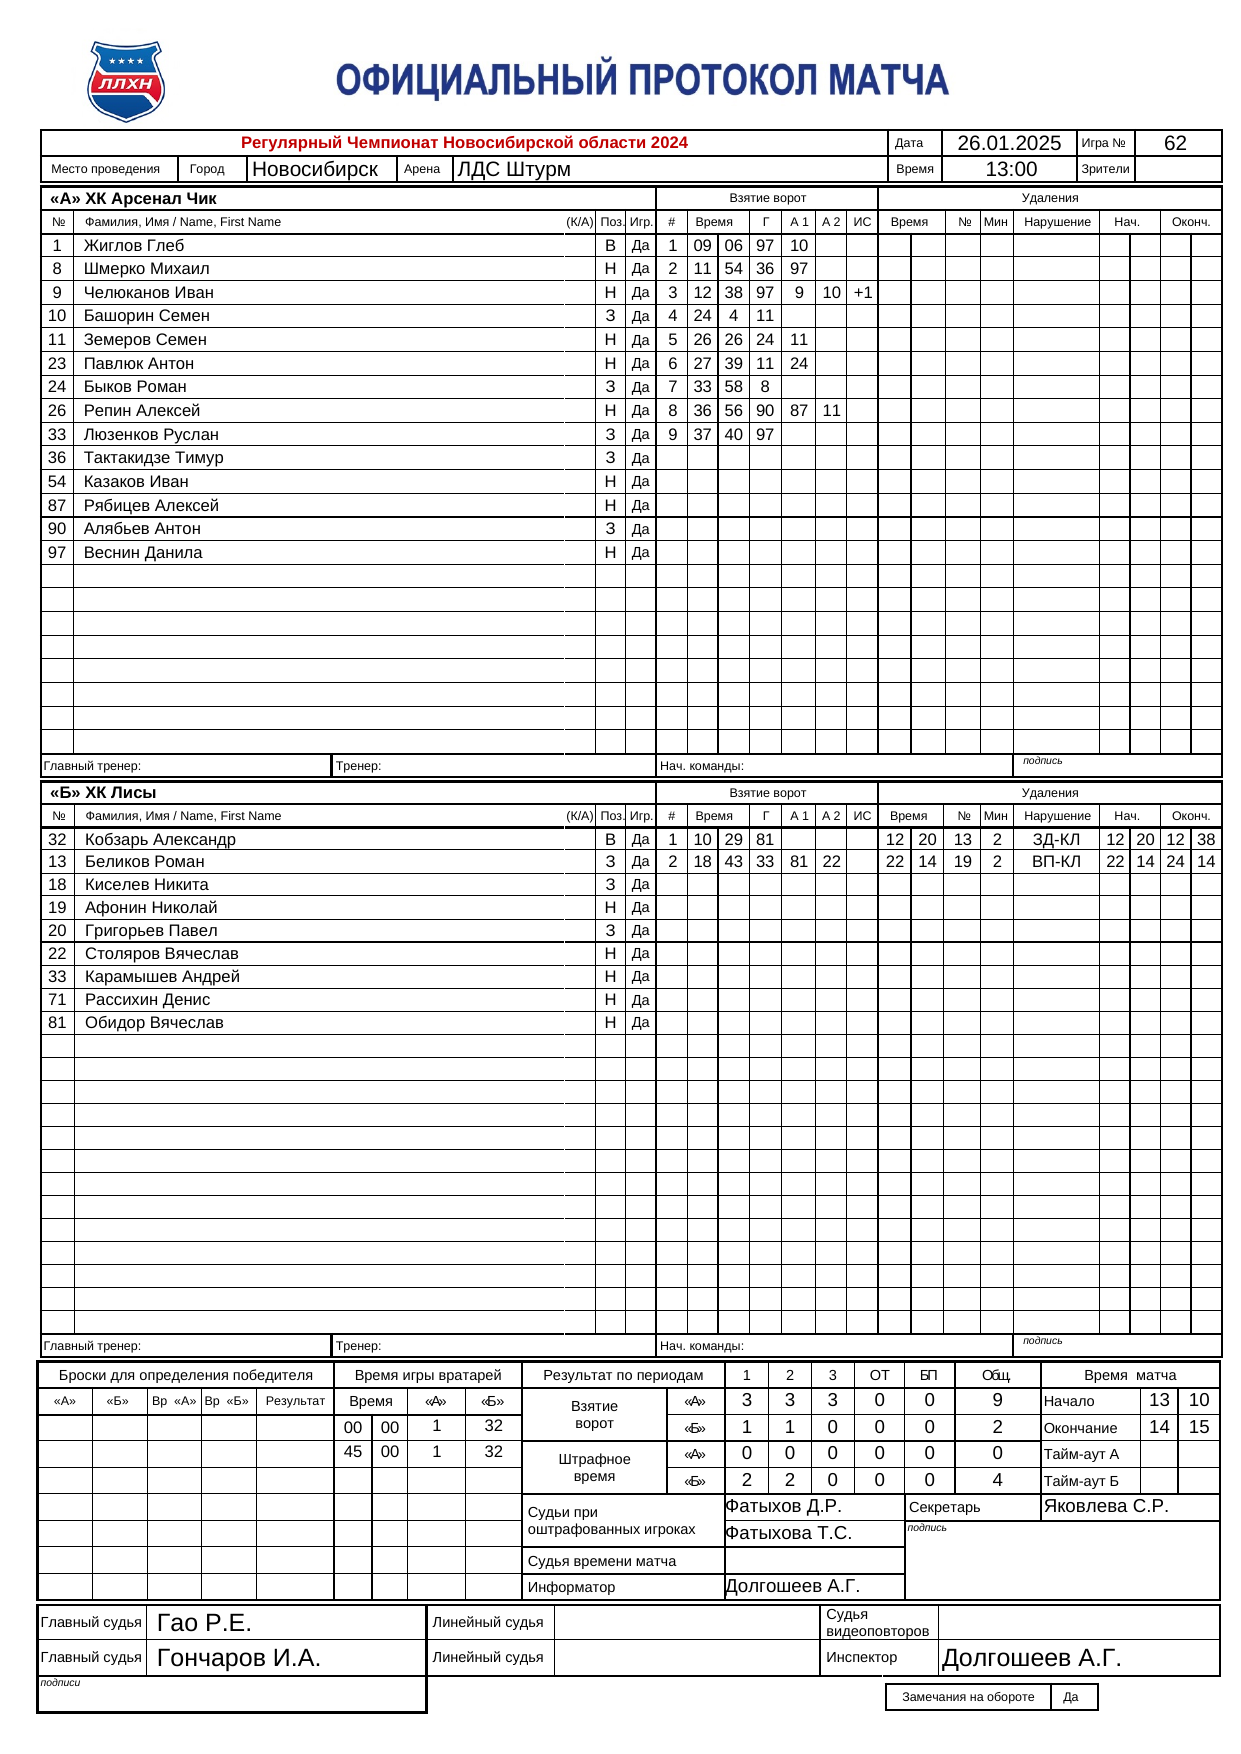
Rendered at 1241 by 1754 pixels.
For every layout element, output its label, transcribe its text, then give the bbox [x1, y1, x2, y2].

table_cell [782, 494, 815, 516]
table_cell [688, 1173, 717, 1195]
table_cell 87 [782, 399, 815, 422]
table_cell Долгошеев А.Г. [939, 1640, 1219, 1675]
table_cell 23 [42, 352, 73, 374]
table_cell [879, 943, 910, 964]
table_cell [1100, 1242, 1129, 1264]
table_cell 1 [42, 235, 73, 256]
table_cell [912, 1012, 943, 1033]
table_cell [816, 730, 846, 753]
table_cell [847, 494, 877, 516]
table_cell [946, 588, 980, 611]
table_cell [202, 1441, 256, 1467]
table_cell 0 [855, 1442, 904, 1467]
table_cell [148, 1521, 201, 1546]
table_cell [816, 1219, 846, 1241]
table_cell [257, 1468, 333, 1493]
table_cell [1161, 541, 1190, 564]
table_cell З [596, 920, 625, 941]
table_cell [946, 518, 980, 540]
table_cell [782, 423, 815, 445]
table_cell [816, 1242, 846, 1264]
table_cell [565, 966, 595, 987]
table_cell [75, 1242, 564, 1264]
table_cell [847, 518, 877, 540]
table_cell [782, 1173, 815, 1195]
table_cell [626, 612, 655, 634]
table_cell [42, 1311, 74, 1333]
table_cell [596, 1081, 625, 1103]
table_cell [1131, 352, 1160, 374]
table_cell [847, 920, 877, 941]
table_cell [847, 470, 877, 493]
table_cell [816, 1058, 846, 1079]
table_cell 11 [750, 305, 781, 327]
table_cell 45 [335, 1441, 371, 1467]
table_cell «А» [668, 1442, 724, 1467]
table_cell [944, 1265, 980, 1287]
table_cell [1161, 1311, 1190, 1333]
table_cell [946, 235, 980, 256]
table_cell [912, 920, 943, 941]
table_cell [657, 1288, 687, 1310]
table_cell [750, 588, 781, 611]
table_cell [688, 1035, 717, 1057]
table_header Броски для определения победителя [39, 1363, 333, 1387]
table_cell [1014, 494, 1099, 516]
table_cell [565, 588, 595, 611]
table_cell [782, 376, 815, 398]
table_cell Да [626, 352, 655, 374]
table_cell [719, 1035, 749, 1057]
table_cell Да [626, 1012, 655, 1033]
table_cell [1014, 1127, 1099, 1149]
table_cell (К/А) [565, 211, 595, 233]
table_cell [75, 1127, 564, 1149]
table_cell 3 [769, 1389, 811, 1413]
table_cell [847, 612, 877, 634]
table_cell [981, 659, 1013, 682]
table_cell [688, 1104, 717, 1126]
table_cell 32 [42, 829, 74, 849]
table_cell [596, 1219, 625, 1241]
table_cell [1192, 989, 1221, 1011]
table_cell [847, 989, 877, 1011]
table_cell [1014, 1288, 1099, 1310]
table_cell Быков Роман [74, 376, 564, 398]
table_cell [1100, 1012, 1129, 1033]
table_cell [719, 1127, 749, 1149]
table_cell Оконч. [1161, 211, 1221, 233]
table_cell А 2 [816, 211, 846, 233]
table_cell 12 [1100, 829, 1129, 849]
table_cell [879, 305, 910, 327]
table_cell [879, 896, 910, 918]
table_cell [1161, 352, 1190, 374]
table_cell [981, 446, 1013, 469]
table_cell [1014, 1150, 1099, 1172]
table_cell Фатыхов Д.Р. [726, 1495, 904, 1520]
table_cell 43 [719, 850, 749, 872]
table_cell [847, 683, 877, 706]
table_cell [1192, 966, 1221, 987]
table_cell «А» [408, 1389, 465, 1413]
table_cell [42, 1265, 74, 1287]
table_cell [816, 541, 846, 564]
table_cell [565, 1173, 595, 1195]
table_cell Линейный судья [428, 1606, 554, 1639]
table_cell [626, 1173, 655, 1195]
table_cell [879, 920, 910, 941]
table_cell [626, 707, 655, 729]
table_cell Шмерко Михаил [74, 257, 564, 280]
table_cell 0 [855, 1389, 904, 1413]
table_cell [944, 1242, 980, 1264]
table_cell Судья видеоповторов [821, 1606, 938, 1639]
table_cell [883, 1677, 1220, 1681]
table_cell [1192, 1242, 1221, 1264]
table_cell [816, 1127, 846, 1149]
table_cell № [42, 211, 73, 233]
table_cell [782, 966, 815, 987]
table_cell [42, 1219, 74, 1241]
table_cell Нач. [1100, 211, 1160, 233]
table_cell [657, 470, 687, 493]
table_cell [596, 1173, 625, 1195]
table_cell [879, 1104, 910, 1126]
table_cell [944, 989, 980, 1011]
table_cell [1192, 1196, 1221, 1218]
table_cell [981, 989, 1013, 1011]
table_cell [565, 1104, 595, 1126]
table_cell [879, 1150, 910, 1172]
table_cell [688, 612, 717, 634]
table_cell [847, 446, 877, 469]
table_cell Репин Алексей [74, 399, 564, 422]
table_cell 13 [944, 829, 980, 849]
table_cell подпись [906, 1522, 1219, 1599]
table_cell [726, 1548, 904, 1573]
table_cell Да [626, 494, 655, 516]
table_cell [981, 683, 1013, 706]
table_cell [257, 1547, 333, 1573]
table_header Общ. [956, 1363, 1040, 1387]
table_cell [657, 1104, 687, 1126]
table_cell [816, 966, 846, 987]
table_cell # [657, 805, 687, 826]
table_cell [565, 943, 595, 964]
table_cell [74, 730, 564, 753]
table_cell [1014, 1173, 1099, 1195]
table_cell [782, 989, 815, 1011]
table_cell [782, 612, 815, 634]
table_cell [657, 636, 687, 658]
table_cell 38 [719, 281, 749, 303]
table_cell [946, 636, 980, 658]
table_cell [74, 683, 564, 706]
table_cell [719, 470, 749, 493]
table_cell 5 [657, 328, 687, 351]
table_cell 36 [42, 446, 73, 469]
table_cell [719, 494, 749, 516]
table_cell [1100, 1035, 1129, 1057]
table_cell [75, 1311, 564, 1333]
table_cell [555, 1640, 819, 1675]
table_cell [946, 612, 980, 634]
table_cell [565, 494, 595, 516]
table_cell [1014, 1242, 1099, 1264]
table_cell [981, 588, 1013, 611]
table_cell [688, 896, 717, 918]
table_cell [750, 966, 781, 987]
table_cell [657, 1035, 687, 1057]
table_cell [782, 874, 815, 895]
table_cell [148, 1574, 201, 1599]
table_cell [1100, 1265, 1129, 1287]
table_cell [93, 1468, 147, 1493]
table_cell [879, 376, 910, 398]
table_cell [42, 1104, 74, 1126]
table_header 26.01.2025 [943, 131, 1076, 155]
table_cell Тайм-аут А [1042, 1441, 1140, 1467]
table_cell [879, 588, 910, 611]
table_cell [750, 1104, 781, 1126]
table_cell [944, 874, 980, 895]
table_cell [1131, 612, 1160, 634]
table_cell ИС [847, 211, 877, 233]
table_cell [1131, 1150, 1160, 1172]
table_header Результат по периодам [523, 1363, 724, 1387]
table_cell [816, 470, 846, 493]
table_cell [565, 730, 595, 753]
table_cell Игр. [626, 805, 655, 826]
table_cell [565, 257, 595, 280]
table_cell [782, 1035, 815, 1057]
table_cell [750, 989, 781, 1011]
table_cell [782, 1058, 815, 1079]
table_cell [565, 707, 595, 729]
table_cell 14 [1192, 850, 1221, 872]
table_cell [626, 1265, 655, 1287]
table_cell [657, 920, 687, 941]
table_cell [565, 1035, 595, 1057]
table_cell Н [596, 281, 625, 303]
table_cell [1131, 328, 1160, 351]
table_cell [42, 1288, 74, 1310]
table_cell 2 [657, 850, 687, 872]
table_cell [1014, 896, 1099, 918]
table_cell 26 [719, 328, 749, 351]
table_cell [1100, 328, 1129, 351]
table_cell [879, 235, 910, 256]
table_cell [688, 1265, 717, 1287]
table_cell [688, 518, 717, 540]
table_cell 56 [719, 399, 749, 422]
table_cell [1014, 943, 1099, 964]
table_cell Н [596, 494, 625, 516]
table_cell Да [626, 850, 655, 872]
table_cell [1014, 1081, 1099, 1103]
table_cell [42, 588, 73, 611]
table_header 1 [726, 1363, 768, 1387]
table_cell В [596, 829, 625, 849]
table_cell 27 [688, 352, 717, 374]
table_cell [657, 896, 687, 918]
table_cell [981, 494, 1013, 516]
table_cell [688, 1219, 717, 1241]
table_cell [879, 1288, 910, 1310]
table_cell [1192, 588, 1221, 611]
table_cell +1 [847, 281, 877, 303]
table_cell [1100, 470, 1129, 493]
table_cell 20 [912, 829, 943, 849]
table_header Дата [889, 131, 941, 155]
table_cell 0 [855, 1468, 904, 1493]
table_cell 0 [855, 1415, 904, 1440]
table_cell [335, 1521, 371, 1546]
table_cell [1161, 966, 1190, 987]
table_cell [946, 376, 980, 398]
table_cell 2 [726, 1468, 768, 1493]
table_cell З [596, 874, 625, 895]
table_header Игра № [1078, 131, 1134, 155]
table_cell [565, 989, 595, 1011]
table_cell [1100, 1219, 1129, 1241]
table_cell [42, 659, 73, 682]
table_cell [1100, 707, 1129, 729]
table_cell 11 [750, 352, 781, 374]
table_cell [1131, 235, 1160, 256]
table_cell [981, 423, 1013, 445]
table_cell [1161, 565, 1190, 587]
table_cell «Б » [466, 1389, 521, 1413]
table_cell [39, 1468, 92, 1493]
table_cell [1014, 874, 1099, 895]
table_cell [74, 612, 564, 634]
table_cell «А» [668, 1389, 724, 1413]
table_cell [912, 966, 943, 987]
table_cell [74, 707, 564, 729]
table_cell [1192, 446, 1221, 469]
table_cell 13 [1141, 1389, 1177, 1413]
table_cell [912, 1196, 943, 1218]
table_cell [1192, 1012, 1221, 1033]
table_cell [847, 1311, 877, 1333]
table_cell [719, 989, 749, 1011]
table_cell [847, 423, 877, 445]
table_cell [1014, 636, 1099, 658]
table_cell [1100, 1058, 1129, 1079]
table_cell 15 [1179, 1415, 1219, 1440]
table_header Взятие ворот [657, 188, 877, 209]
table_cell [750, 1311, 781, 1333]
table_cell [750, 1012, 781, 1033]
table_cell [912, 659, 945, 682]
table_cell [1192, 1081, 1221, 1103]
table_cell [1192, 376, 1221, 398]
table_cell [912, 470, 945, 493]
table_cell А 1 [782, 211, 815, 233]
table_cell Да [626, 235, 655, 256]
table_cell [626, 588, 655, 611]
table_cell [750, 874, 781, 895]
table_cell «Б» [93, 1389, 147, 1413]
table_cell [202, 1547, 256, 1573]
table_cell Григорьев Павел [75, 920, 564, 941]
table_cell [912, 257, 945, 280]
table_cell Павлюк Антон [74, 352, 564, 374]
table_cell [596, 1127, 625, 1149]
table_cell [1192, 1150, 1221, 1172]
table_cell [1192, 352, 1221, 374]
table_cell [981, 352, 1013, 374]
table_cell [1192, 281, 1221, 303]
table_cell Время [335, 1389, 407, 1413]
table_cell [782, 446, 815, 469]
table_header Замечания на обороте [887, 1685, 1050, 1709]
table_cell [719, 446, 749, 469]
table_cell [42, 1242, 74, 1264]
table_cell [912, 494, 945, 516]
table_cell [688, 989, 717, 1011]
table_cell [1014, 1265, 1099, 1287]
table_cell [1161, 494, 1190, 516]
table_cell [879, 989, 910, 1011]
table_cell [657, 683, 687, 706]
table_cell [1192, 874, 1221, 895]
table_cell 10 [782, 235, 815, 256]
table_cell [1100, 943, 1129, 964]
table_cell 24 [750, 328, 781, 351]
table_cell [1100, 1081, 1129, 1103]
table_cell [847, 1265, 877, 1287]
table_cell [1100, 989, 1129, 1011]
table_cell [1131, 1173, 1160, 1195]
table_cell [1192, 399, 1221, 422]
table_cell [93, 1494, 147, 1520]
table_header Взятие ворот [657, 783, 877, 803]
table_cell [408, 1468, 465, 1493]
table_cell Главный тренер: [42, 755, 330, 776]
table_cell З [596, 376, 625, 398]
table_cell [981, 257, 1013, 280]
table_cell [847, 257, 877, 280]
table_cell [1100, 1173, 1129, 1195]
table_cell [1014, 257, 1099, 280]
table_cell [1192, 1288, 1221, 1310]
table_cell [39, 1416, 92, 1440]
table_cell [1161, 1012, 1190, 1033]
table_cell [657, 1219, 687, 1241]
table_cell [879, 565, 910, 587]
table_cell [1131, 305, 1160, 327]
table_cell [373, 1574, 407, 1599]
table_cell [1014, 659, 1099, 682]
table_cell [626, 1219, 655, 1241]
table_cell Нарушение [1014, 805, 1099, 826]
table_cell [688, 730, 717, 753]
table_cell Да [626, 328, 655, 351]
table_cell [688, 494, 717, 516]
table_cell [1100, 352, 1129, 374]
table_cell [1161, 470, 1190, 493]
table_cell [946, 683, 980, 706]
table_cell «А» [39, 1389, 92, 1413]
table_cell ЛДС Штурм [454, 157, 887, 181]
table_cell [657, 565, 687, 587]
table_cell Казаков Иван [74, 470, 564, 493]
table_cell 0 [905, 1415, 954, 1440]
table_cell Штрафное время [523, 1442, 666, 1493]
picture [5, 28, 1179, 129]
table_cell [912, 1035, 943, 1057]
table_cell [688, 470, 717, 493]
table_cell 20 [42, 920, 74, 941]
table_cell [1161, 1196, 1190, 1218]
table_cell [944, 1173, 980, 1195]
table_cell [1161, 446, 1190, 469]
table_cell [565, 423, 595, 445]
table_cell [782, 1265, 815, 1287]
table_cell [816, 920, 846, 941]
table_cell [74, 636, 564, 658]
table_cell [657, 1150, 687, 1172]
table_cell [816, 1173, 846, 1195]
table_cell [847, 305, 877, 327]
table_cell [42, 1058, 74, 1079]
table_cell [816, 565, 846, 587]
table_cell [847, 376, 877, 398]
table_cell [944, 943, 980, 964]
table_cell Судьи при оштрафованных игроках [523, 1495, 724, 1546]
table_cell 0 [812, 1415, 854, 1440]
table_cell «Б» [668, 1468, 724, 1493]
table_cell 32 [466, 1441, 521, 1467]
table_cell 1 [408, 1441, 465, 1467]
table_cell [782, 1104, 815, 1126]
table_cell [782, 541, 815, 564]
table_cell 90 [42, 518, 73, 540]
table_cell 2 [981, 850, 1013, 872]
table_cell [688, 683, 717, 706]
table_cell Алябьев Антон [74, 518, 564, 540]
table_cell Да [626, 943, 655, 964]
table_cell [75, 1196, 564, 1218]
table_cell [1161, 1265, 1190, 1287]
table_cell [719, 1012, 749, 1033]
table_cell Н [596, 399, 625, 422]
table_cell [912, 352, 945, 374]
table_cell Тренер: [333, 1335, 655, 1356]
table_cell 36 [750, 257, 781, 280]
table_cell [1192, 1058, 1221, 1079]
table_cell Да [626, 257, 655, 280]
table_cell [1014, 328, 1099, 351]
table_cell 12 [1161, 829, 1190, 849]
table_cell 9 [956, 1389, 1040, 1413]
table_cell [596, 707, 625, 729]
table_cell [847, 1150, 877, 1172]
table_cell Игр. [626, 211, 655, 233]
table_cell [816, 446, 846, 469]
table_cell 9 [782, 281, 815, 303]
table_cell [688, 943, 717, 964]
table_cell [657, 494, 687, 516]
table_cell Да [626, 470, 655, 493]
table_cell 0 [812, 1468, 854, 1493]
table_cell [626, 1311, 655, 1333]
table_cell 11 [816, 399, 846, 422]
table_cell Начало [1042, 1389, 1140, 1413]
table_cell [688, 541, 717, 564]
table_cell [596, 565, 625, 587]
table_cell 97 [750, 423, 781, 445]
table_cell [1014, 683, 1099, 706]
table_cell [1131, 896, 1160, 918]
table_cell 6 [657, 352, 687, 374]
table_cell [1014, 518, 1099, 540]
table_cell [719, 1219, 749, 1241]
table_cell 12 [879, 829, 910, 849]
table_cell [565, 305, 595, 327]
table_cell [75, 1058, 564, 1079]
table_cell [1131, 943, 1160, 964]
table_cell [816, 257, 846, 280]
table_cell [816, 1311, 846, 1333]
table_cell [408, 1521, 465, 1546]
table_cell [565, 235, 595, 256]
table_cell [944, 1127, 980, 1149]
table_cell [565, 683, 595, 706]
table_cell [1131, 1127, 1160, 1149]
table_cell [912, 1127, 943, 1149]
table_cell [257, 1441, 333, 1467]
table_cell [719, 943, 749, 964]
table_cell [719, 1058, 749, 1079]
table_cell подпись [1014, 755, 1221, 776]
table_cell [816, 423, 846, 445]
table_cell Земеров Семен [74, 328, 564, 351]
table_cell Нарушение [1014, 211, 1099, 233]
table_cell [1014, 1012, 1099, 1033]
table_cell [688, 874, 717, 895]
table_cell [981, 1104, 1013, 1126]
table_cell Рябицев Алексей [74, 494, 564, 516]
table_cell [1161, 399, 1190, 422]
table_cell [1100, 235, 1129, 256]
table_cell [912, 518, 945, 540]
table_cell [1131, 1035, 1160, 1057]
table_cell [688, 1288, 717, 1310]
table_cell [1014, 966, 1099, 987]
table_cell [879, 1012, 910, 1033]
table_cell [688, 1196, 717, 1218]
table_cell [42, 1173, 74, 1195]
table_cell [981, 1196, 1013, 1218]
table_header 3 [812, 1363, 854, 1387]
table_cell [1192, 920, 1221, 941]
table_cell [1131, 446, 1160, 469]
table_cell [782, 636, 815, 658]
table_cell [782, 683, 815, 706]
table_cell [944, 966, 980, 987]
table_cell [657, 518, 687, 540]
table_cell 3 [657, 281, 687, 303]
table_cell [596, 636, 625, 658]
table_cell [750, 730, 781, 753]
table_cell Киселев Никита [75, 874, 564, 895]
table_cell [750, 1173, 781, 1195]
table_cell [719, 1288, 749, 1310]
table_cell [912, 423, 945, 445]
table_cell 00 [335, 1416, 371, 1440]
table_cell [912, 636, 945, 658]
table_cell [981, 470, 1013, 493]
table_cell [750, 470, 781, 493]
table_cell Да [626, 305, 655, 327]
table_cell Вр «Б» [202, 1389, 256, 1413]
table_cell 38 [1192, 829, 1221, 849]
table_cell [74, 659, 564, 682]
table_cell [912, 707, 945, 729]
table_cell [1131, 1265, 1160, 1287]
table_cell [944, 1081, 980, 1103]
table_cell [1192, 565, 1221, 587]
table_cell [1141, 1441, 1177, 1467]
table_cell [1131, 281, 1160, 303]
table_cell 71 [42, 989, 74, 1011]
table_cell [565, 896, 595, 918]
table_cell [596, 730, 625, 753]
table_cell [981, 1012, 1013, 1033]
table_cell [626, 659, 655, 682]
table_cell [981, 1081, 1013, 1103]
table_cell [912, 989, 943, 1011]
table_cell [565, 1311, 595, 1333]
table_cell [981, 1127, 1013, 1149]
table_cell [565, 1242, 595, 1264]
table_cell [1100, 896, 1129, 918]
table_cell [847, 541, 877, 564]
table_header Время матча [1042, 1363, 1219, 1387]
table_cell [946, 565, 980, 587]
table_cell [981, 636, 1013, 658]
table_cell В [596, 235, 625, 256]
table_cell 2 [769, 1468, 811, 1493]
table_cell 26 [42, 399, 73, 422]
table_cell [879, 1035, 910, 1057]
table_cell [42, 565, 73, 587]
table_cell [657, 541, 687, 564]
table_cell 33 [42, 966, 74, 987]
table_cell Гао Р.Е. [147, 1606, 425, 1639]
table_cell [912, 1311, 943, 1333]
table_cell [596, 1242, 625, 1264]
table_cell [565, 829, 595, 849]
table_cell 12 [688, 281, 717, 303]
table_cell [1100, 541, 1129, 564]
table_cell [944, 1311, 980, 1333]
table_cell Взятие ворот [523, 1389, 666, 1440]
table_cell 87 [42, 494, 73, 516]
table_cell [782, 896, 815, 918]
table_cell [688, 966, 717, 987]
table_cell [879, 1196, 910, 1218]
table_cell Челюканов Иван [74, 281, 564, 303]
table_cell [688, 707, 717, 729]
table_cell [847, 1127, 877, 1149]
table_cell [879, 352, 910, 374]
table_cell [657, 1173, 687, 1195]
table_cell [750, 1150, 781, 1172]
table_cell 1 [657, 235, 687, 256]
table_cell [879, 1219, 910, 1241]
table_cell [1014, 707, 1099, 729]
table_cell [657, 1242, 687, 1264]
table_cell [1161, 257, 1190, 280]
table_cell [750, 1265, 781, 1287]
table_cell 18 [688, 850, 717, 872]
table_cell 0 [956, 1442, 1040, 1467]
table_cell [688, 1012, 717, 1033]
table_cell 33 [750, 850, 781, 872]
table_cell Люзенков Руслан [74, 423, 564, 445]
table_cell [782, 730, 815, 753]
table_cell [657, 1196, 687, 1218]
table_cell [1131, 659, 1160, 682]
table_cell 9 [657, 423, 687, 445]
table_cell [750, 1081, 781, 1103]
table_cell [1192, 683, 1221, 706]
table_cell Главный судья [39, 1640, 146, 1675]
table_cell [981, 1265, 1013, 1287]
table_cell [912, 328, 945, 351]
table_cell Да [626, 423, 655, 445]
table_cell [782, 1127, 815, 1149]
table_cell [657, 707, 687, 729]
table_cell [816, 829, 846, 849]
table_cell [912, 588, 945, 611]
table_cell [565, 446, 595, 469]
table_cell [1100, 423, 1129, 445]
table_cell [202, 1416, 256, 1440]
table_cell [626, 565, 655, 587]
table_cell [981, 281, 1013, 303]
table_cell [1100, 636, 1129, 658]
table_cell [1161, 896, 1190, 918]
table_cell 00 [373, 1441, 407, 1467]
table_cell [1131, 636, 1160, 658]
table_cell [626, 1081, 655, 1103]
table_cell [1192, 328, 1221, 351]
table_cell Да [626, 518, 655, 540]
table_cell 0 [905, 1442, 954, 1467]
table_cell [946, 352, 980, 374]
table_cell [719, 920, 749, 941]
table_cell [946, 399, 980, 422]
table_cell [912, 1265, 943, 1287]
table_cell [1131, 683, 1160, 706]
table_cell [912, 896, 943, 918]
table_cell [1161, 305, 1190, 327]
table_cell [912, 1173, 943, 1195]
table_cell [750, 683, 781, 706]
table_cell [879, 518, 910, 540]
table_cell [565, 850, 595, 872]
table_cell [782, 920, 815, 941]
table_cell [912, 1104, 943, 1126]
table_cell [657, 446, 687, 469]
table_cell [42, 1081, 74, 1103]
table_cell 2 [981, 829, 1013, 849]
table_cell [1192, 659, 1221, 682]
table_cell З [596, 850, 625, 872]
table_cell Город [179, 157, 246, 181]
table_cell [466, 1574, 521, 1599]
table_cell [626, 683, 655, 706]
table_cell [657, 1012, 687, 1033]
table_cell [981, 730, 1013, 753]
table_cell 7 [657, 376, 687, 398]
table_cell [981, 896, 1013, 918]
table_cell [148, 1441, 201, 1467]
table_cell № [946, 211, 980, 233]
table_cell [202, 1521, 256, 1546]
table_cell [879, 1081, 910, 1103]
table_cell [1131, 1081, 1160, 1103]
table_cell [428, 1677, 882, 1711]
table_cell [879, 1242, 910, 1264]
table_cell [912, 943, 943, 964]
table_cell [688, 1150, 717, 1172]
table_cell [688, 920, 717, 941]
table_header Удаления [879, 783, 1221, 803]
table_cell 32 [466, 1416, 521, 1440]
table_cell [981, 966, 1013, 987]
table_cell Да [626, 541, 655, 564]
table_cell [565, 1058, 595, 1079]
table_cell [93, 1441, 147, 1467]
table_cell [1131, 707, 1160, 729]
table_cell [782, 829, 815, 849]
table_cell [912, 235, 945, 256]
table_cell [847, 565, 877, 587]
table_cell [596, 659, 625, 682]
table_cell [335, 1574, 371, 1599]
table_cell [596, 588, 625, 611]
table_cell [75, 1265, 564, 1287]
table_cell [847, 636, 877, 658]
table_cell [719, 1104, 749, 1126]
table_cell [847, 943, 877, 964]
table_cell [750, 1058, 781, 1079]
table_cell [657, 612, 687, 634]
table_cell Яковлева С.Р. [1042, 1495, 1219, 1520]
table_cell [719, 707, 749, 729]
table_cell [719, 1150, 749, 1172]
table_cell [879, 423, 910, 445]
table_cell [1161, 920, 1190, 941]
table_cell Время [688, 211, 749, 233]
table_cell [981, 1288, 1013, 1310]
table_cell [565, 612, 595, 634]
table_cell [657, 1311, 687, 1333]
table_cell [912, 1081, 943, 1103]
table_cell 24 [782, 352, 815, 374]
table_cell [719, 518, 749, 540]
table_cell [912, 730, 945, 753]
table_cell [565, 920, 595, 941]
table_cell [1014, 352, 1099, 374]
table_cell [596, 1288, 625, 1310]
table_cell [1192, 1311, 1221, 1333]
table_cell [626, 1150, 655, 1172]
table_cell [1192, 518, 1221, 540]
table_cell [847, 829, 877, 849]
table_cell Поз. [596, 805, 625, 826]
table_cell 26 [688, 328, 717, 351]
table_cell [1100, 588, 1129, 611]
table_cell [1161, 636, 1190, 658]
table_cell [847, 1288, 877, 1310]
table_cell [847, 588, 877, 611]
table_cell [750, 494, 781, 516]
table_cell ВП-КЛ [1014, 850, 1099, 872]
table_cell [1161, 612, 1190, 634]
table_cell [657, 989, 687, 1011]
table_cell [944, 1219, 980, 1241]
table_cell [879, 1311, 910, 1333]
table_cell [847, 399, 877, 422]
table_cell [1179, 1468, 1219, 1493]
table_cell [1161, 730, 1190, 753]
table_cell Н [596, 1012, 625, 1033]
table_cell [1161, 659, 1190, 682]
table_cell [1014, 281, 1099, 303]
table_cell [42, 1127, 74, 1149]
table_cell [1014, 1058, 1099, 1079]
table_cell 0 [905, 1389, 954, 1413]
table_cell 11 [42, 328, 73, 351]
table_cell [1014, 1311, 1099, 1333]
table_cell [782, 1081, 815, 1103]
table_cell [816, 896, 846, 918]
table_cell [1161, 989, 1190, 1011]
table_cell [939, 1606, 1219, 1639]
table_cell [816, 874, 846, 895]
table_cell [912, 683, 945, 706]
table_cell [1131, 257, 1160, 280]
table_cell [879, 470, 910, 493]
table_cell [782, 659, 815, 682]
table_cell [93, 1547, 147, 1573]
table_cell [750, 1127, 781, 1149]
table_cell 97 [42, 541, 73, 564]
table_cell [816, 683, 846, 706]
table_cell [335, 1547, 371, 1573]
table_cell [847, 1012, 877, 1033]
table_cell [1192, 1035, 1221, 1057]
table_cell Да [626, 989, 655, 1011]
table_cell [1192, 1173, 1221, 1195]
table_cell [847, 896, 877, 918]
table_cell Судья времени матча [523, 1548, 724, 1573]
table_cell [816, 328, 846, 351]
table_cell [847, 1173, 877, 1195]
table_cell [1161, 1150, 1190, 1172]
table_cell [565, 1150, 595, 1172]
table_cell Н [596, 989, 625, 1011]
table_cell 4 [719, 305, 749, 327]
table_header Время игры вратарей [335, 1363, 521, 1387]
table_cell [596, 1265, 625, 1287]
table_cell [565, 518, 595, 540]
table_cell [1192, 423, 1221, 445]
table_cell [42, 683, 73, 706]
table_cell [879, 446, 910, 469]
table_cell [981, 612, 1013, 634]
table_cell Обидор Вячеслав [75, 1012, 564, 1033]
table_cell Н [596, 352, 625, 374]
table_cell [944, 896, 980, 918]
table_cell 2 [956, 1415, 1040, 1440]
table_cell [466, 1494, 521, 1520]
table_cell [750, 541, 781, 564]
table_cell [1161, 423, 1190, 445]
table_cell [596, 1150, 625, 1172]
table_cell подпись [1014, 1335, 1221, 1356]
table_cell [39, 1441, 92, 1467]
table_cell [719, 896, 749, 918]
table_cell Г [750, 211, 781, 233]
table_cell [1161, 1173, 1190, 1195]
table_cell [565, 636, 595, 658]
table_cell [750, 1035, 781, 1057]
table_cell [1161, 1104, 1190, 1126]
table_cell [750, 636, 781, 658]
table_cell 20 [1131, 829, 1160, 849]
table_cell [1014, 989, 1099, 1011]
table_cell [1192, 707, 1221, 729]
table_cell [1131, 1196, 1160, 1218]
table_cell [1131, 565, 1160, 587]
table_cell [816, 1081, 846, 1103]
table_cell [719, 1081, 749, 1103]
table_header Да [1052, 1685, 1097, 1709]
table_cell [816, 1150, 846, 1172]
table_cell [981, 305, 1013, 327]
table_cell [657, 943, 687, 964]
table_cell [257, 1416, 333, 1440]
table_cell [1192, 1219, 1221, 1241]
table_cell 14 [1141, 1415, 1177, 1440]
table_cell 14 [912, 850, 943, 872]
table_cell [555, 1606, 819, 1639]
table_cell 0 [905, 1468, 954, 1493]
table_cell [847, 966, 877, 987]
table_cell [816, 494, 846, 516]
table_cell [981, 707, 1013, 729]
table_cell [657, 1127, 687, 1149]
table_cell Да [626, 446, 655, 469]
table_cell [912, 305, 945, 327]
table_cell [42, 1150, 74, 1172]
table_cell [847, 874, 877, 895]
table_cell [981, 328, 1013, 351]
table_cell [657, 1081, 687, 1103]
table_cell Информатор [523, 1575, 724, 1599]
table_cell [565, 1265, 595, 1287]
table_cell [750, 943, 781, 964]
table_cell Н [596, 470, 625, 493]
table_cell [1131, 423, 1160, 445]
table_cell Н [596, 257, 625, 280]
table_cell [42, 1196, 74, 1218]
table_cell [719, 1242, 749, 1264]
table_cell 40 [719, 423, 749, 445]
table_cell 39 [719, 352, 749, 374]
table_cell [1131, 730, 1160, 753]
table_cell [1014, 376, 1099, 398]
table_cell [750, 446, 781, 469]
table_cell [1192, 612, 1221, 634]
table_cell [626, 1035, 655, 1057]
table_header Регулярный Чемпионат Новосибирской области 2024 [42, 131, 887, 155]
table_cell [1014, 399, 1099, 422]
table_cell [1100, 612, 1129, 634]
table_cell [719, 1173, 749, 1195]
table_cell [565, 1219, 595, 1241]
table_cell [688, 1311, 717, 1333]
table_cell 58 [719, 376, 749, 398]
table_cell [782, 518, 815, 540]
table_cell [42, 730, 73, 753]
table_cell Да [626, 920, 655, 941]
table_cell [257, 1494, 333, 1520]
table_cell [1131, 1242, 1160, 1264]
table_cell [1161, 281, 1190, 303]
table_cell [1100, 683, 1129, 706]
table_cell [981, 943, 1013, 964]
table_cell [1100, 281, 1129, 303]
table_cell [565, 1288, 595, 1310]
table_cell [981, 235, 1013, 256]
table_cell [1099, 1682, 1220, 1711]
table_cell Афонин Николай [75, 896, 564, 918]
table_cell 4 [657, 305, 687, 327]
table_cell [1131, 1012, 1160, 1033]
table_cell [782, 1311, 815, 1333]
table_cell 24 [42, 376, 73, 398]
table_cell [148, 1494, 201, 1520]
table_cell 10 [816, 281, 846, 303]
table_cell Результат [257, 1389, 333, 1413]
table_cell [75, 1104, 564, 1126]
table_cell [93, 1416, 147, 1440]
table_cell [879, 1173, 910, 1195]
table_cell [565, 470, 595, 493]
table_cell [1100, 1150, 1129, 1172]
table_cell [626, 1288, 655, 1310]
table_cell [912, 874, 943, 895]
table_cell [981, 541, 1013, 564]
table_cell [1131, 376, 1160, 398]
table_cell [847, 1219, 877, 1241]
table_cell 11 [688, 257, 717, 280]
table_cell [879, 399, 910, 422]
table_cell [816, 612, 846, 634]
table_cell [719, 612, 749, 634]
table_cell [816, 1265, 846, 1287]
table_cell [912, 281, 945, 303]
table_cell [879, 257, 910, 280]
table_cell [719, 659, 749, 682]
table_cell [657, 1058, 687, 1079]
table_cell [1161, 1242, 1190, 1264]
table_cell [1100, 874, 1129, 895]
table_cell [1100, 730, 1129, 753]
table_cell [1014, 235, 1099, 256]
table_cell [1131, 966, 1160, 987]
table_cell [946, 730, 980, 753]
table_cell [750, 612, 781, 634]
table_cell [816, 1012, 846, 1033]
table_cell [202, 1468, 256, 1493]
table_cell [719, 730, 749, 753]
table_cell [944, 1150, 980, 1172]
table_cell 24 [688, 305, 717, 327]
table_cell 90 [750, 399, 781, 422]
table_cell 3 [812, 1389, 854, 1413]
table_cell [39, 1547, 92, 1573]
table_cell [657, 966, 687, 987]
table_cell [847, 1035, 877, 1057]
table_cell Фатыхова Т.С. [726, 1521, 904, 1546]
table_cell [688, 1127, 717, 1149]
table_cell [981, 376, 1013, 398]
table_cell [1161, 518, 1190, 540]
table_cell [946, 659, 980, 682]
table_cell [879, 281, 910, 303]
table_cell [981, 1219, 1013, 1241]
table_cell [847, 730, 877, 753]
table_cell [944, 920, 980, 941]
table_cell [816, 1288, 846, 1310]
table_cell [39, 1521, 92, 1546]
table_cell [782, 1150, 815, 1172]
table_cell [688, 1242, 717, 1264]
table_cell Нач. команды: [657, 755, 1012, 776]
table_cell [1161, 874, 1190, 895]
table_cell ЗД-КЛ [1014, 829, 1099, 849]
table_cell [1100, 257, 1129, 280]
table_cell [1192, 470, 1221, 493]
table_cell [75, 1173, 564, 1195]
table_cell 11 [782, 328, 815, 351]
table_cell [1100, 305, 1129, 327]
table_cell Фамилия, Имя / Name, First Name [74, 211, 565, 233]
table_cell 54 [42, 470, 73, 493]
table_cell Окончание [1042, 1415, 1140, 1440]
table_cell [1014, 1196, 1099, 1218]
table_cell [946, 541, 980, 564]
table_cell [565, 565, 595, 587]
table_cell [944, 1035, 980, 1057]
table_cell [946, 470, 980, 493]
table_cell [74, 565, 564, 587]
table_cell [565, 1012, 595, 1033]
table_cell [42, 612, 73, 634]
table_cell [1014, 920, 1099, 941]
table_header Удаления [879, 188, 1221, 209]
table_cell [981, 1311, 1013, 1333]
table_cell Долгошеев А.Г. [726, 1575, 904, 1599]
table_cell З [596, 446, 625, 469]
table_cell [466, 1468, 521, 1493]
table_cell 97 [750, 235, 781, 256]
table_cell Тренер: [333, 755, 655, 776]
table_cell 2 [657, 257, 687, 280]
table_cell [847, 328, 877, 351]
table_cell [1100, 494, 1129, 516]
table_cell [408, 1494, 465, 1520]
table_cell [1192, 494, 1221, 516]
table_cell [879, 541, 910, 564]
table_cell [1192, 1265, 1221, 1287]
table_cell [1192, 305, 1221, 327]
table_cell [1161, 943, 1190, 964]
table_cell [750, 1288, 781, 1310]
table_cell [1014, 1035, 1099, 1057]
table_cell [626, 1058, 655, 1079]
table_cell [719, 874, 749, 895]
table_cell [847, 659, 877, 682]
table_cell [1161, 328, 1190, 351]
table_cell 18 [42, 874, 74, 895]
table_cell [202, 1494, 256, 1520]
table_cell Да [626, 376, 655, 398]
table_cell [75, 1219, 564, 1241]
table_cell [596, 1104, 625, 1126]
table_cell [816, 235, 846, 256]
table_cell Мин [981, 805, 1013, 826]
table_cell Вр «А» [148, 1389, 201, 1413]
table_cell [466, 1547, 521, 1573]
table_cell [750, 707, 781, 729]
table_cell [565, 399, 595, 422]
table_cell Инспектор [821, 1640, 938, 1675]
table_cell [335, 1494, 371, 1520]
table_cell [1131, 920, 1160, 941]
table_cell Тактакидзе Тимур [74, 446, 564, 469]
table_cell [626, 1104, 655, 1126]
table_cell Н [596, 943, 625, 964]
table_cell [1100, 1127, 1129, 1149]
table_cell [879, 966, 910, 987]
table_cell [1161, 588, 1190, 611]
table_cell 24 [1161, 850, 1190, 872]
table_cell [1131, 588, 1160, 611]
table_cell [879, 1265, 910, 1287]
table_cell [373, 1494, 407, 1520]
table_cell Карамышев Андрей [75, 966, 564, 987]
table_cell [816, 1104, 846, 1126]
table_cell [626, 636, 655, 658]
table_cell [42, 1035, 74, 1057]
table_cell [912, 541, 945, 564]
table_cell [1014, 1104, 1099, 1126]
table_cell [1141, 1468, 1177, 1493]
table_cell [944, 1058, 980, 1079]
table_cell Да [626, 896, 655, 918]
table_cell [981, 1150, 1013, 1172]
table_cell [981, 1173, 1013, 1195]
table_cell Тайм-аут Б [1042, 1468, 1140, 1493]
table_cell [782, 943, 815, 964]
table_cell Время [889, 157, 941, 181]
table_cell [39, 1574, 92, 1599]
table_cell Н [596, 328, 625, 351]
table_cell [1131, 874, 1160, 895]
table_cell [847, 707, 877, 729]
table_cell [981, 874, 1013, 895]
table_cell [1014, 470, 1099, 493]
table_cell [626, 730, 655, 753]
table_cell [1014, 612, 1099, 634]
table_cell [93, 1521, 147, 1546]
table_cell [1100, 518, 1129, 540]
table_cell [782, 305, 815, 327]
table_header 62 [1136, 131, 1221, 155]
table_cell [1100, 920, 1129, 941]
table_cell [816, 518, 846, 540]
table_cell [1161, 1058, 1190, 1079]
table_cell [75, 1081, 564, 1103]
table_cell [688, 1081, 717, 1103]
table_cell [719, 588, 749, 611]
table_cell [202, 1574, 256, 1599]
table_cell [626, 1196, 655, 1218]
table_cell [596, 612, 625, 634]
table_cell [596, 1058, 625, 1079]
table_cell [1131, 541, 1160, 564]
table_cell 8 [42, 257, 73, 280]
table_cell [782, 1012, 815, 1033]
table_cell [565, 659, 595, 682]
table_cell [879, 612, 910, 634]
table_cell Оконч. [1161, 805, 1221, 826]
table_cell [944, 1196, 980, 1218]
table_cell [879, 636, 910, 658]
table_cell [1014, 730, 1099, 753]
table_cell Башорин Семен [74, 305, 564, 327]
table_cell [847, 1196, 877, 1218]
table_cell [1161, 1035, 1190, 1057]
table_cell [596, 1196, 625, 1218]
table_cell [946, 328, 980, 351]
table_cell [782, 470, 815, 493]
table_cell [750, 896, 781, 918]
table_cell [750, 920, 781, 941]
table_cell [879, 659, 910, 682]
table_cell № [944, 805, 980, 826]
table_cell [1014, 305, 1099, 327]
table_cell [1131, 1288, 1160, 1310]
table_cell [657, 1265, 687, 1287]
table_cell [688, 636, 717, 658]
table_cell [596, 1035, 625, 1057]
table_cell [847, 850, 877, 872]
table_cell [42, 636, 73, 658]
table_cell [946, 423, 980, 445]
table_cell Веснин Данила [74, 541, 564, 564]
table_cell [565, 1081, 595, 1103]
table_cell 33 [688, 376, 717, 398]
table_cell [1014, 423, 1099, 445]
table_cell [1131, 989, 1160, 1011]
table_header 2 [769, 1363, 811, 1387]
table_cell [879, 730, 910, 753]
table_cell Столяров Вячеслав [75, 943, 564, 964]
table_cell [1100, 376, 1129, 398]
table_cell [1161, 1127, 1190, 1149]
table_cell [657, 659, 687, 682]
table_cell [657, 874, 687, 895]
table_cell [946, 446, 980, 469]
table_cell [981, 1058, 1013, 1079]
table_cell [750, 1219, 781, 1241]
table_cell [782, 1219, 815, 1241]
table_cell [1014, 1219, 1099, 1241]
table_cell 81 [42, 1012, 74, 1033]
table_cell Фамилия, Имя / Name, First Name [75, 805, 565, 826]
table_cell 97 [750, 281, 781, 303]
table_cell 9 [42, 281, 73, 303]
table_cell Г [750, 805, 781, 826]
table_cell [688, 659, 717, 682]
table_cell [565, 1127, 595, 1149]
table_cell [257, 1521, 333, 1546]
table_cell Н [596, 896, 625, 918]
table_cell [596, 1311, 625, 1333]
table_cell 8 [750, 376, 781, 398]
table_cell 09 [688, 235, 717, 256]
table_cell [42, 707, 73, 729]
table_cell [1161, 683, 1190, 706]
table_cell [657, 588, 687, 611]
table_cell [626, 1242, 655, 1264]
table_cell [1131, 1219, 1160, 1241]
table_cell [565, 874, 595, 895]
table_cell [879, 683, 910, 706]
table_cell [879, 328, 910, 351]
table_cell [719, 966, 749, 987]
table_cell [782, 588, 815, 611]
table_cell [750, 659, 781, 682]
table_cell [816, 1035, 846, 1057]
table_cell [1131, 1311, 1160, 1333]
table_cell [1014, 541, 1099, 564]
table_cell 81 [750, 829, 781, 849]
table_cell 8 [657, 399, 687, 422]
table_cell Н [596, 966, 625, 987]
table_cell [408, 1574, 465, 1599]
table_cell [944, 1104, 980, 1126]
table_cell Нач. команды: [657, 1335, 1012, 1356]
table_cell [879, 707, 910, 729]
table_cell [1100, 399, 1129, 422]
table_cell № [42, 805, 74, 826]
table_cell [148, 1468, 201, 1493]
table_cell [912, 612, 945, 634]
table_cell Время [879, 805, 943, 826]
table_cell [1192, 730, 1221, 753]
table_cell [981, 399, 1013, 422]
table_cell [373, 1521, 407, 1546]
table_cell Гончаров И.А. [147, 1640, 425, 1675]
table_cell [816, 636, 846, 658]
table_cell 1 [657, 829, 687, 849]
table_cell [466, 1521, 521, 1546]
table_cell Арена [398, 157, 452, 181]
table_cell З [596, 423, 625, 445]
table_cell [879, 1127, 910, 1149]
table_cell [1131, 470, 1160, 493]
table_cell [750, 1196, 781, 1218]
table_cell [1192, 541, 1221, 564]
table_cell 4 [956, 1468, 1040, 1493]
table_cell [1192, 257, 1221, 280]
table_cell [75, 1035, 564, 1057]
table_cell [847, 352, 877, 374]
table_cell [912, 565, 945, 587]
table_cell [1179, 1441, 1219, 1467]
table_cell [912, 399, 945, 422]
table_cell [565, 1196, 595, 1218]
table_cell [1131, 494, 1160, 516]
table_cell [1100, 966, 1129, 987]
table_cell [148, 1547, 201, 1573]
table_cell [816, 1196, 846, 1218]
table_cell [946, 707, 980, 729]
table_cell [93, 1574, 147, 1599]
table_cell [912, 1288, 943, 1310]
table_cell Да [626, 874, 655, 895]
table_header «Б» ХК Лисы [42, 783, 655, 803]
table_cell [912, 446, 945, 469]
table_cell [1161, 376, 1190, 398]
table_cell 10 [1179, 1389, 1219, 1413]
table_header БП [905, 1363, 954, 1387]
table_cell [257, 1574, 333, 1599]
table_cell [565, 376, 595, 398]
table_cell [148, 1416, 201, 1440]
table_cell [912, 376, 945, 398]
table_cell [816, 707, 846, 729]
table_cell 1 [408, 1416, 465, 1440]
table_cell [719, 1196, 749, 1218]
table_cell Н [596, 541, 625, 564]
table_cell [1192, 235, 1221, 256]
table_cell [1192, 896, 1221, 918]
table_cell [981, 565, 1013, 587]
table_cell Да [626, 399, 655, 422]
table_cell [719, 636, 749, 658]
table_cell [847, 1104, 877, 1126]
table_cell [626, 1127, 655, 1149]
table_cell [981, 1035, 1013, 1057]
table_cell Секретарь [906, 1495, 1040, 1520]
table_cell 3 [726, 1389, 768, 1413]
table_cell [1100, 1196, 1129, 1218]
table_cell [719, 1311, 749, 1333]
table_cell [373, 1547, 407, 1573]
table_cell Поз. [596, 211, 625, 233]
table_cell [1136, 157, 1221, 181]
table_cell [719, 565, 749, 587]
table_cell [565, 352, 595, 374]
table_cell [944, 1288, 980, 1310]
table_cell [816, 989, 846, 1011]
table_cell [847, 235, 877, 256]
table_cell [1014, 446, 1099, 469]
table_cell 0 [769, 1442, 811, 1467]
table_cell З [596, 518, 625, 540]
table_cell [981, 1242, 1013, 1264]
table_header «А» ХК Арсенал Чик [42, 188, 655, 209]
table_cell 54 [719, 257, 749, 280]
table_cell 81 [782, 850, 815, 872]
table_cell [596, 683, 625, 706]
table_cell [74, 588, 564, 611]
table_cell [1100, 1311, 1129, 1333]
table_cell [816, 588, 846, 611]
table_cell [750, 565, 781, 587]
table_cell Жиглов Глеб [74, 235, 564, 256]
table_cell [373, 1468, 407, 1493]
table_cell [1161, 1219, 1190, 1241]
table_cell А 2 [816, 805, 846, 826]
table_cell [1192, 1104, 1221, 1126]
table_cell [1100, 659, 1129, 682]
table_cell [657, 730, 687, 753]
table_cell [782, 1242, 815, 1264]
table_cell [565, 541, 595, 564]
table_cell Кобзарь Александр [75, 829, 564, 849]
table_cell 19 [944, 850, 980, 872]
table_cell Главный судья [39, 1606, 146, 1639]
table_cell [750, 518, 781, 540]
table_cell [1192, 943, 1221, 964]
table_cell [912, 1219, 943, 1241]
table_cell [1131, 518, 1160, 540]
table_cell [688, 1058, 717, 1079]
table_cell [1131, 1058, 1160, 1079]
table_cell З [596, 305, 625, 327]
table_cell [816, 659, 846, 682]
table_cell [75, 1288, 564, 1310]
table_cell [782, 1288, 815, 1310]
table_cell Беликов Роман [75, 850, 564, 872]
table_cell 97 [782, 257, 815, 280]
table_cell 1 [726, 1415, 768, 1440]
table_cell 19 [42, 896, 74, 918]
table_cell [879, 1058, 910, 1079]
table_cell [1100, 446, 1129, 469]
table_cell [879, 874, 910, 895]
table_cell [1100, 565, 1129, 587]
table_cell [944, 1012, 980, 1033]
table_cell Время [879, 211, 945, 233]
table_cell Нач. [1100, 805, 1160, 826]
table_cell [688, 588, 717, 611]
table_cell 22 [816, 850, 846, 872]
table_cell [719, 1265, 749, 1287]
table_cell 06 [719, 235, 749, 256]
table_cell [946, 257, 980, 280]
table_cell Главный тренер: [42, 1335, 330, 1356]
table_cell 0 [812, 1442, 854, 1467]
table_cell 10 [42, 305, 73, 327]
table_cell [1131, 1104, 1160, 1126]
table_cell [1100, 1104, 1129, 1126]
table_cell 14 [1131, 850, 1160, 872]
table_cell «Б» [668, 1415, 724, 1440]
table_cell Рассихин Денис [75, 989, 564, 1011]
table_cell Время [688, 805, 749, 826]
table_cell [750, 1242, 781, 1264]
table_cell [816, 376, 846, 398]
table_cell [335, 1468, 371, 1493]
table_cell [565, 281, 595, 303]
table_cell Да [626, 829, 655, 849]
table_cell 13:00 [943, 157, 1076, 181]
table_cell [565, 328, 595, 351]
table_cell Место проведения [42, 157, 177, 181]
table_cell [912, 1058, 943, 1079]
table_cell [912, 1242, 943, 1264]
table_cell Да [626, 281, 655, 303]
table_cell Да [626, 966, 655, 987]
table_cell [688, 446, 717, 469]
table_cell Линейный судья [428, 1640, 554, 1675]
table_cell 37 [688, 423, 717, 445]
table_cell [408, 1547, 465, 1573]
table_cell [1014, 588, 1099, 611]
table_cell [816, 305, 846, 327]
table_cell [1161, 707, 1190, 729]
table_cell 22 [879, 850, 910, 872]
table_cell (К/А) [565, 805, 595, 826]
table_cell 10 [688, 829, 717, 849]
table_cell [1100, 1288, 1129, 1310]
table_cell ИС [847, 805, 877, 826]
table_cell [816, 943, 846, 964]
table_cell [1131, 399, 1160, 422]
table_cell [879, 494, 910, 516]
table_cell [847, 1058, 877, 1079]
table_cell [981, 920, 1013, 941]
table_cell 1 [769, 1415, 811, 1440]
table_cell подписи [39, 1677, 425, 1711]
table_cell 00 [373, 1416, 407, 1440]
table_cell 22 [1100, 850, 1129, 872]
table_cell [946, 305, 980, 327]
table_cell # [657, 211, 687, 233]
table_cell Новосибирск [248, 157, 396, 181]
table_cell 29 [719, 829, 749, 849]
table_cell [1161, 1288, 1190, 1310]
table_cell 22 [42, 943, 74, 964]
table_cell [912, 1150, 943, 1172]
table_cell [719, 541, 749, 564]
table_cell 0 [726, 1442, 768, 1467]
table_cell А 1 [782, 805, 815, 826]
table_cell 33 [42, 423, 73, 445]
table_cell [782, 1196, 815, 1218]
table_cell [1014, 565, 1099, 587]
table_cell Мин [981, 211, 1013, 233]
table_cell [688, 565, 717, 587]
table_cell [1192, 1127, 1221, 1149]
table_cell [946, 494, 980, 516]
table_cell [816, 352, 846, 374]
table_cell [946, 281, 980, 303]
table_cell [981, 518, 1013, 540]
table_cell [719, 683, 749, 706]
table_cell [847, 1081, 877, 1103]
table_cell Зрители [1078, 157, 1134, 181]
table_cell 36 [688, 399, 717, 422]
table_cell [1161, 1081, 1190, 1103]
table_cell [1161, 235, 1190, 256]
table_cell [847, 1242, 877, 1264]
table_cell 13 [42, 850, 74, 872]
table_cell [75, 1150, 564, 1172]
table_cell [782, 707, 815, 729]
table_cell [1192, 636, 1221, 658]
table_cell [782, 565, 815, 587]
table_header ОТ [855, 1363, 904, 1387]
table_cell [39, 1494, 92, 1520]
